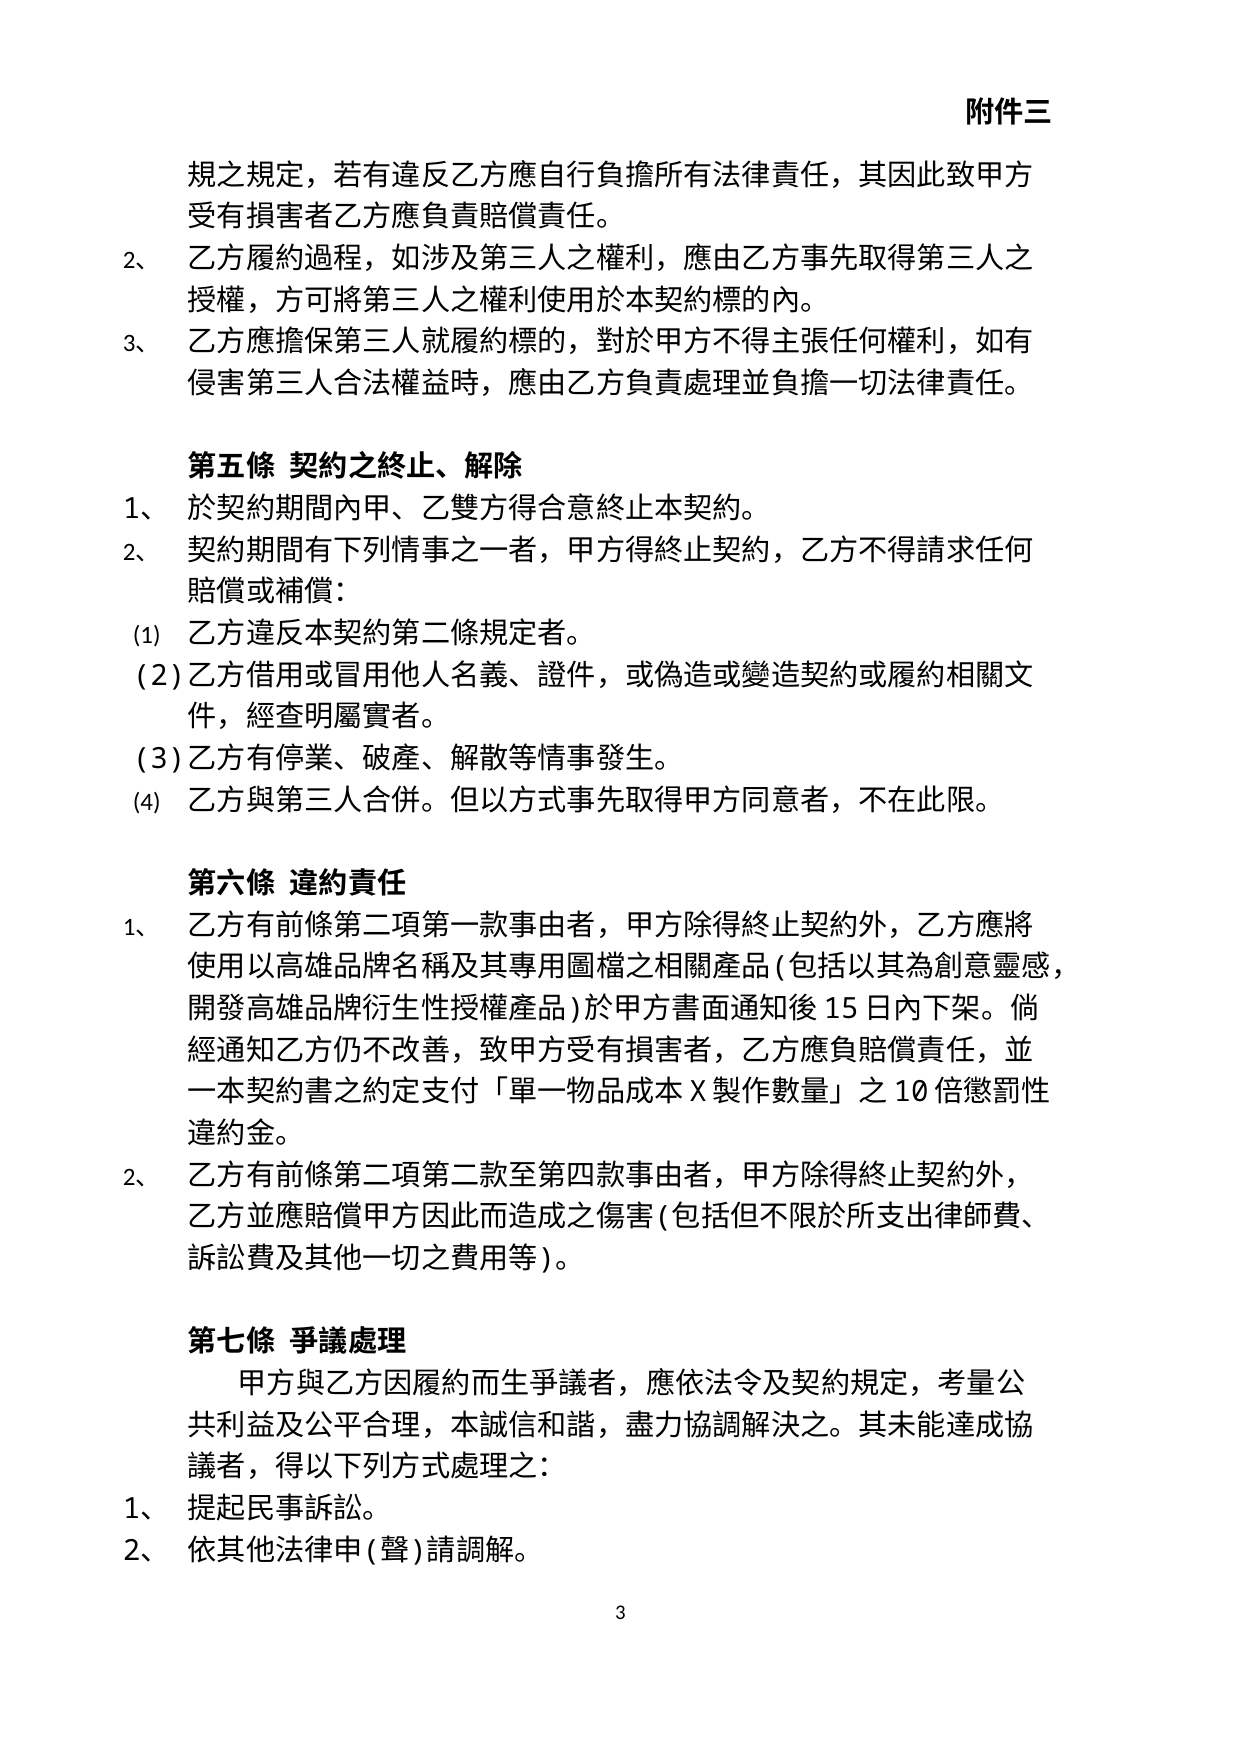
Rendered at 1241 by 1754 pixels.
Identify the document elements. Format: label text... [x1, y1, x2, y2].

list 乙方借用或冒用他人名義、證件，或偽造或變造契約或履約相關文件，經查明屬實者。 [133, 652, 1053, 735]
list 乙方履約過程，如涉及第三人之權利，應由乙方事先取得第三人之授權，方可將第三人之權利使用於本契約標的內。 [123, 235, 1053, 318]
list 於契約期間內甲、乙雙方得合意終止本契約。 [123, 485, 1053, 527]
list 乙方應擔保第三人就履約標的，對於甲方不得主張任何權利，如有侵害第三人合法權益時，應由乙方負責處理並負擔一切法律責任。 [123, 318, 1053, 402]
text 第六條 違約責任 [187, 860, 1053, 902]
list 乙方違反本契約第二條規定者。 [133, 610, 1053, 652]
list 乙方有停業、破產、解散等情事發生。 [133, 735, 1053, 777]
list 契約期間有下列情事之一者，甲方得終止契約，乙方不得請求任何賠償或補償： [123, 527, 1053, 610]
list 乙方有前條第二項第一款事由者，甲方除得終止契約外，乙方應將使用以高雄品牌名稱及其專用圖檔之相關產品(包括以其為創意靈感，開發高雄品牌衍生性授權產品)於甲方書面通知後15日內下架。倘經通知乙方仍不改善，致甲方受有損害者，乙方應負賠償責任，並一本契約書之約定支付「單一物品成本X製作數量」之10倍懲罰性違約金。 [123, 902, 1053, 1152]
text 第五條 契約之終止、解除 [187, 443, 1053, 485]
list 乙方與第三人合併。但以方式事先取得甲方同意者，不在此限。 [133, 777, 1058, 818]
list 提起民事訴訟。 [123, 1485, 1053, 1527]
list 乙方有前條第二項第二款至第四款事由者，甲方除得終止契約外，乙方並應賠償甲方因此而造成之傷害(包括但不限於所支出律師費、訴訟費及其他一切之費用等)。 [123, 1152, 1053, 1277]
list 依其他法律申(聲)請調解。 [123, 1527, 1053, 1568]
list 規之規定，若有違反乙方應自行負擔所有法律責任，其因此致甲方受有損害者乙方應負責賠償責任。 [123, 152, 1053, 235]
text 甲方與乙方因履約而生爭議者，應依法令及契約規定，考量公共利益及公平合理，本誠信和諧，盡力協調解決之。其未能達成協議者，得以下列方式處理之： [187, 1360, 1053, 1485]
text 第七條 爭議處理 [187, 1318, 1053, 1360]
